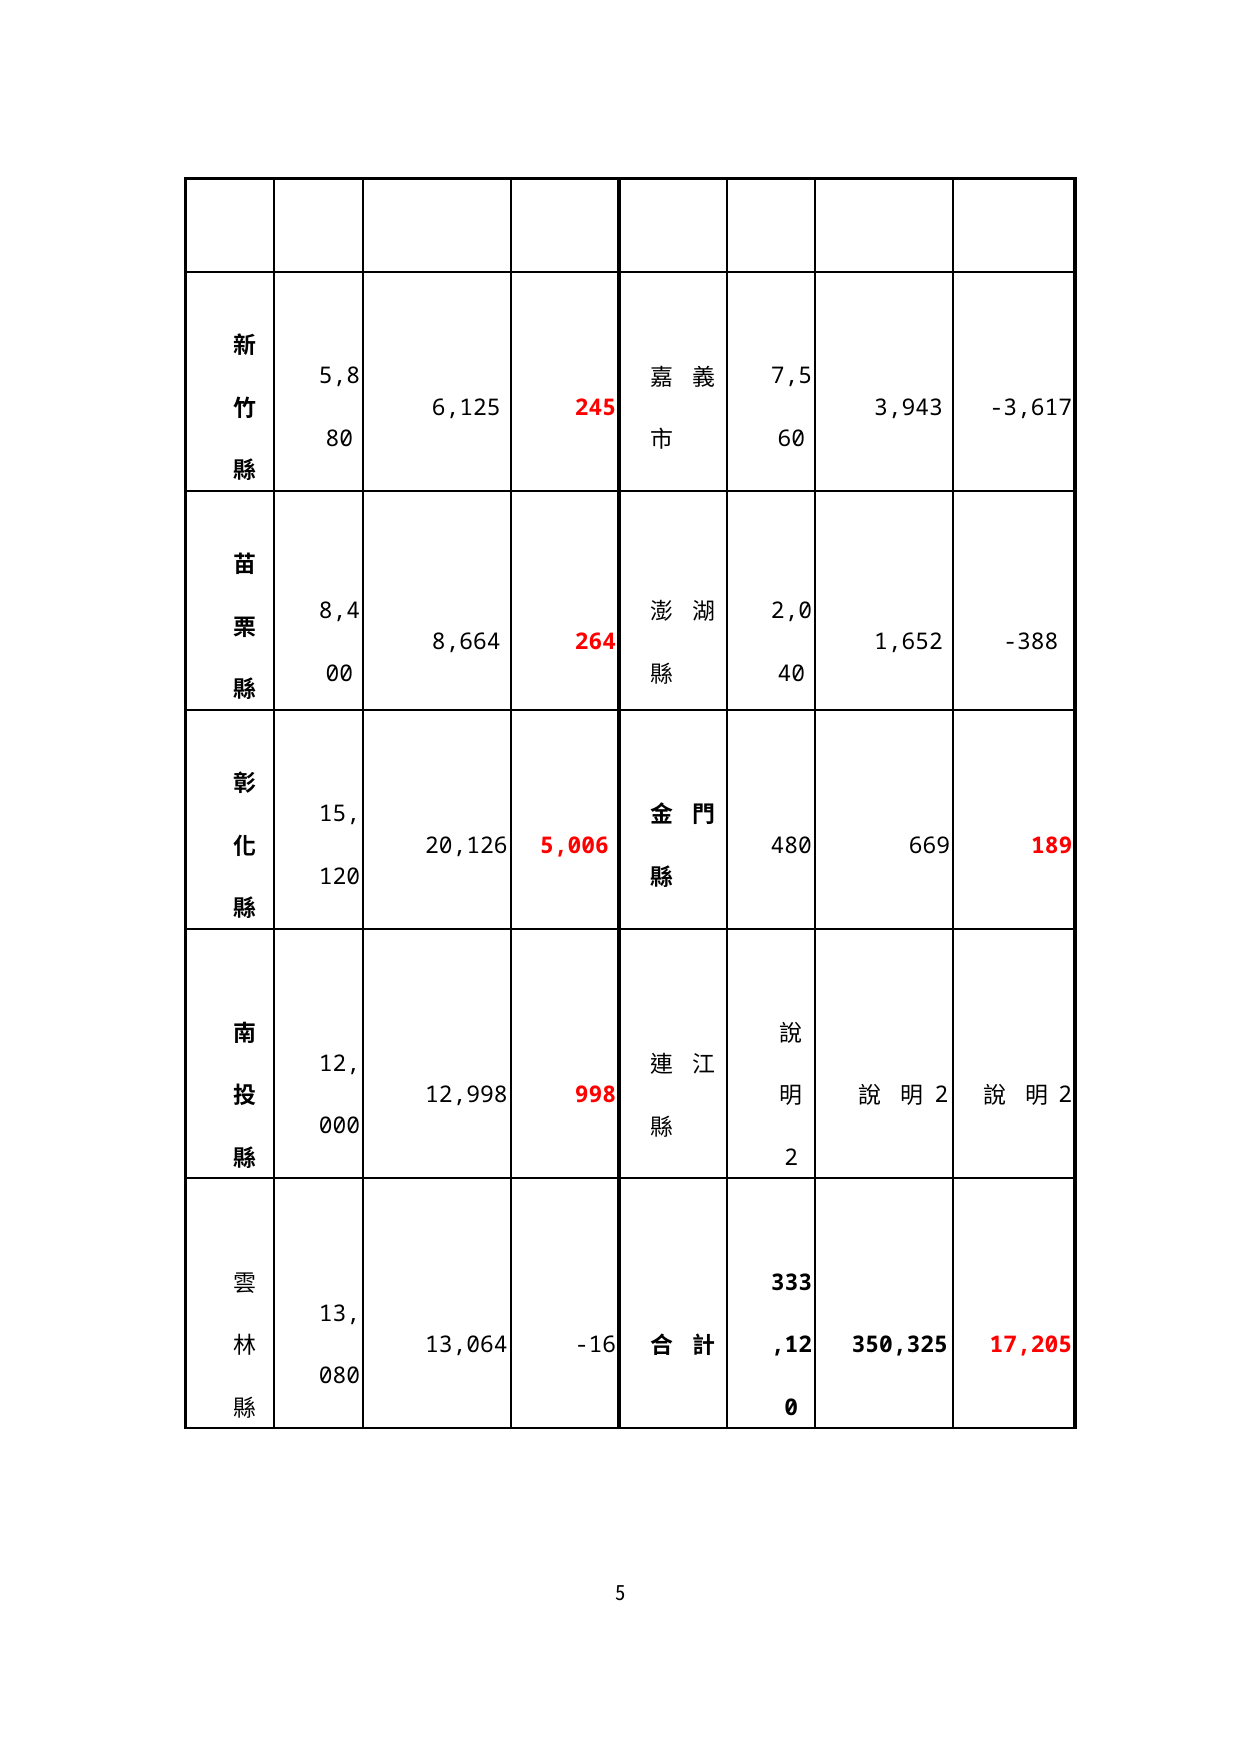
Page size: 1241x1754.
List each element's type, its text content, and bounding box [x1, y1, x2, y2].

table_header [816, 180, 952, 271]
table_cell 說明2 [728, 930, 814, 1177]
table_cell 350,325 [816, 1179, 952, 1427]
table_cell 20,126 [364, 711, 510, 928]
table_cell 13,064 [364, 1179, 510, 1427]
table_cell 金門縣 [621, 711, 726, 928]
table_header [275, 180, 362, 271]
table_cell 245 [512, 273, 617, 490]
table_cell 2,040 [728, 492, 814, 709]
table_cell -3,617 [954, 273, 1073, 490]
table_cell 998 [512, 930, 617, 1177]
table_cell 333,120 [728, 1179, 814, 1427]
table_header [621, 180, 726, 271]
table_cell 669 [816, 711, 952, 928]
table_header [364, 180, 510, 271]
table_cell 嘉義市 [621, 273, 726, 490]
table_header [512, 180, 617, 271]
table_cell -388 [954, 492, 1073, 709]
table_cell 12,998 [364, 930, 510, 1177]
table_cell 苗栗縣 [187, 492, 273, 709]
table_cell 15,120 [275, 711, 362, 928]
table_header [954, 180, 1073, 271]
table_cell 雲林縣 [187, 1179, 273, 1427]
table_cell 1,652 [816, 492, 952, 709]
table_cell 480 [728, 711, 814, 928]
table_cell 12,000 [275, 930, 362, 1177]
table_cell 合計 [621, 1179, 726, 1427]
table_header [187, 180, 273, 271]
table_cell -16 [512, 1179, 617, 1427]
table_cell 新竹縣 [187, 273, 273, 490]
table_cell 說明2 [816, 930, 952, 1177]
table_cell 澎湖縣 [621, 492, 726, 709]
table_header [728, 180, 814, 271]
table_cell 13,080 [275, 1179, 362, 1427]
table_cell 17,205 [954, 1179, 1073, 1427]
table_cell 8,400 [275, 492, 362, 709]
table_cell 5,006 [512, 711, 617, 928]
table_cell 189 [954, 711, 1073, 928]
table_cell 南投縣 [187, 930, 273, 1177]
table_cell 彰化縣 [187, 711, 273, 928]
table_cell 連江縣 [621, 930, 726, 1177]
table_cell 7,560 [728, 273, 814, 490]
table_cell 264 [512, 492, 617, 709]
table_cell 5,880 [275, 273, 362, 490]
table_cell 6,125 [364, 273, 510, 490]
table_cell 說明2 [954, 930, 1073, 1177]
table_cell 8,664 [364, 492, 510, 709]
table_cell 3,943 [816, 273, 952, 490]
